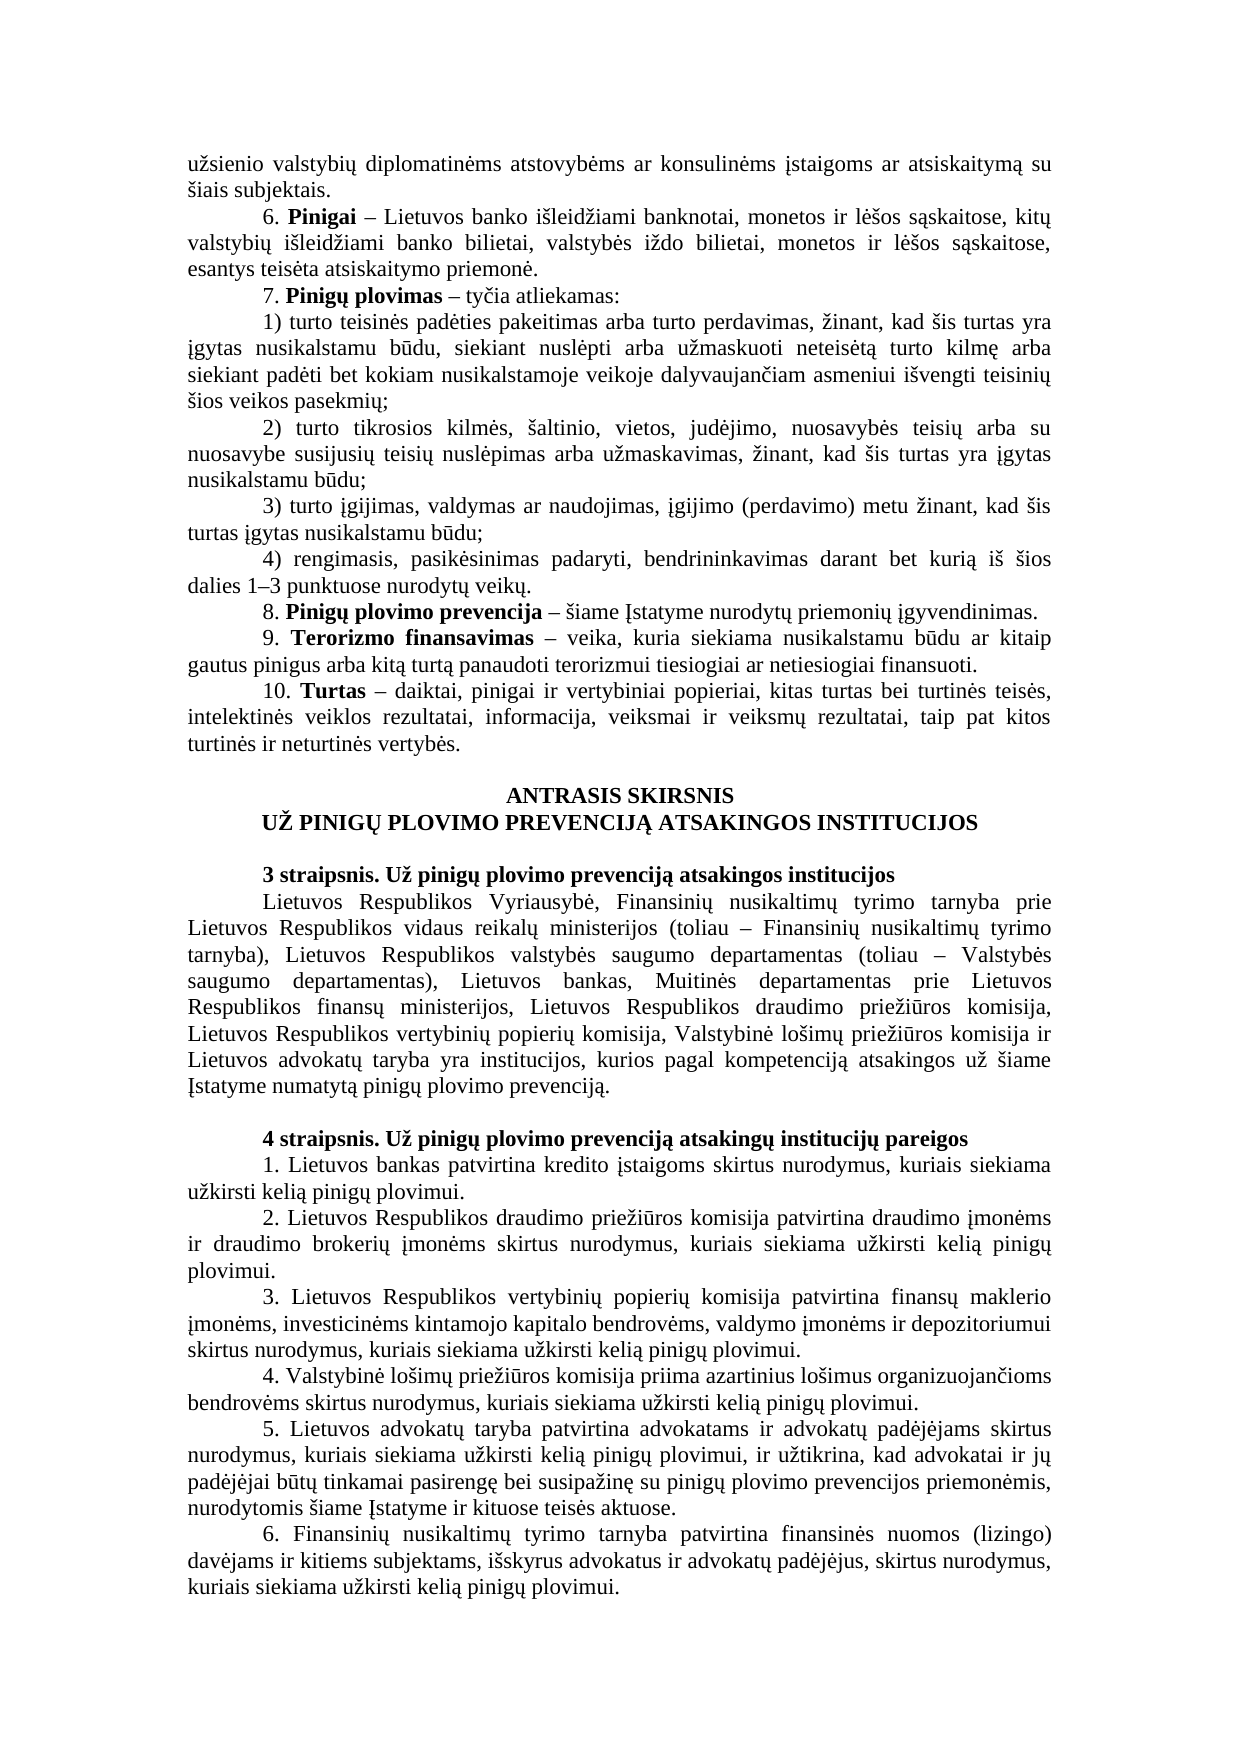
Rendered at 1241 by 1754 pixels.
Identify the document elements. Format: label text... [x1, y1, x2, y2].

text 4) rengimasis, pasikėsinimas padaryti, bendrininkavimas darant bet kurią iš šios dalies 1–3 punktuose nurodytų veikų. [187, 545, 1053, 598]
text 4 straipsnis. Už pinigų plovimo prevenciją atsakingų institucijų pareigos [262, 1125, 1053, 1151]
text 2) turto tikrosios kilmės, šaltinio, vietos, judėjimo, nuosavybės teisių arba su nuosavybe susijusių teisių nuslėpimas arba užmaskavimas, žinant, kad šis turtas yra įgytas nusikalstamu būdu; [187, 413, 1053, 493]
text 7. Pinigų plovimas – tyčia atliekamas: [187, 282, 1053, 308]
text 6. Finansinių nusikaltimų tyrimo tarnyba patvirtina finansinės nuomos (lizingo) davėjams ir kitiems subjektams, išskyrus advokatus ir advokatų padėjėjus, skirtus nurodymus, kuriais siekiama užkirsti kelią pinigų plovimui. [187, 1520, 1053, 1599]
text 1. Lietuvos bankas patvirtina kredito įstaigoms skirtus nurodymus, kuriais siekiama užkirsti kelią pinigų plovimui. [187, 1151, 1053, 1204]
text Lietuvos Respublikos Vyriausybė, Finansinių nusikaltimų tyrimo tarnyba prie Lietuvos Respublikos vidaus reikalų ministerijos (toliau – Finansinių nusikaltimų tyrimo tarnyba), Lietuvos Respublikos valstybės saugumo departamentas (toliau – Valstybės saugumo departamentas), Lietuvos bankas, Muitinės departamentas prie Lietuvos Respublikos finansų ministerijos, Lietuvos Respublikos draudimo priežiūros komisija, Lietuvos Respublikos vertybinių popierių komisija, Valstybinė lošimų priežiūros komisija ir Lietuvos advokatų taryba yra institucijos, kurios pagal kompetenciją atsakingos už šiame Įstatyme numatytą pinigų plovimo prevenciją. [187, 888, 1053, 1099]
text 1) turto teisinės padėties pakeitimas arba turto perdavimas, žinant, kad šis turtas yra įgytas nusikalstamu būdu, siekiant nuslėpti arba užmaskuoti neteisėtą turto kilmę arba siekiant padėti bet kokiam nusikalstamoje veikoje dalyvaujančiam asmeniui išvengti teisinių šios veikos pasekmių; [187, 308, 1053, 413]
text 3) turto įgijimas, valdymas ar naudojimas, įgijimo (perdavimo) metu žinant, kad šis turtas įgytas nusikalstamu būdu; [187, 493, 1053, 545]
text 9. Terorizmo finansavimas – veika, kuria siekiama nusikalstamu būdu ar kitaip gautus pinigus arba kitą turtą panaudoti terorizmui tiesiogiai ar netiesiogiai finansuoti. [187, 624, 1053, 677]
text 3. Lietuvos Respublikos vertybinių popierių komisija patvirtina finansų maklerio įmonėms, investicinėms kintamojo kapitalo bendrovėms, valdymo įmonėms ir depozitoriumui skirtus nurodymus, kuriais siekiama užkirsti kelią pinigų plovimui. [187, 1283, 1053, 1362]
text 6. Pinigai – Lietuvos banko išleidžiami banknotai, monetos ir lėšos sąskaitose, kitų valstybių išleidžiami banko bilietai, valstybės iždo bilietai, monetos ir lėšos sąskaitose, esantys teisėta atsiskaitymo priemonė. [187, 203, 1053, 282]
text UŽ PINIGŲ PLOVIMO PREVENCIJĄ ATSAKINGOS INSTITUCIJOS [187, 809, 1053, 835]
text 8. Pinigų plovimo prevencija – šiame Įstatyme nurodytų priemonių įgyvendinimas. [187, 598, 1053, 624]
text 10. Turtas – daiktai, pinigai ir vertybiniai popieriai, kitas turtas bei turtinės teisės, intelektinės veiklos rezultatai, informacija, veiksmai ir veiksmų rezultatai, taip pat kitos turtinės ir neturtinės vertybės. [187, 677, 1053, 756]
text 4. Valstybinė lošimų priežiūros komisija priima azartinius lošimus organizuojančioms bendrovėms skirtus nurodymus, kuriais siekiama užkirsti kelią pinigų plovimui. [187, 1362, 1053, 1415]
text 2. Lietuvos Respublikos draudimo priežiūros komisija patvirtina draudimo įmonėms ir draudimo brokerių įmonėms skirtus nurodymus, kuriais siekiama užkirsti kelią pinigų plovimui. [187, 1204, 1053, 1283]
text 5. Lietuvos advokatų taryba patvirtina advokatams ir advokatų padėjėjams skirtus nurodymus, kuriais siekiama užkirsti kelią pinigų plovimui, ir užtikrina, kad advokatai ir jų padėjėjai būtų tinkamai pasirengę bei susipažinę su pinigų plovimo prevencijos priemonėmis, nurodytomis šiame Įstatyme ir kituose teisės aktuose. [187, 1415, 1053, 1520]
subtitle ANTRASIS SKIRSNIS [187, 782, 1053, 809]
text 3 straipsnis. Už pinigų plovimo prevenciją atsakingos institucijos [262, 862, 1053, 888]
text užsienio valstybių diplomatinėms atstovybėms ar konsulinėms įstaigoms ar atsiskaitymą su šiais subjektais. [187, 150, 1053, 203]
